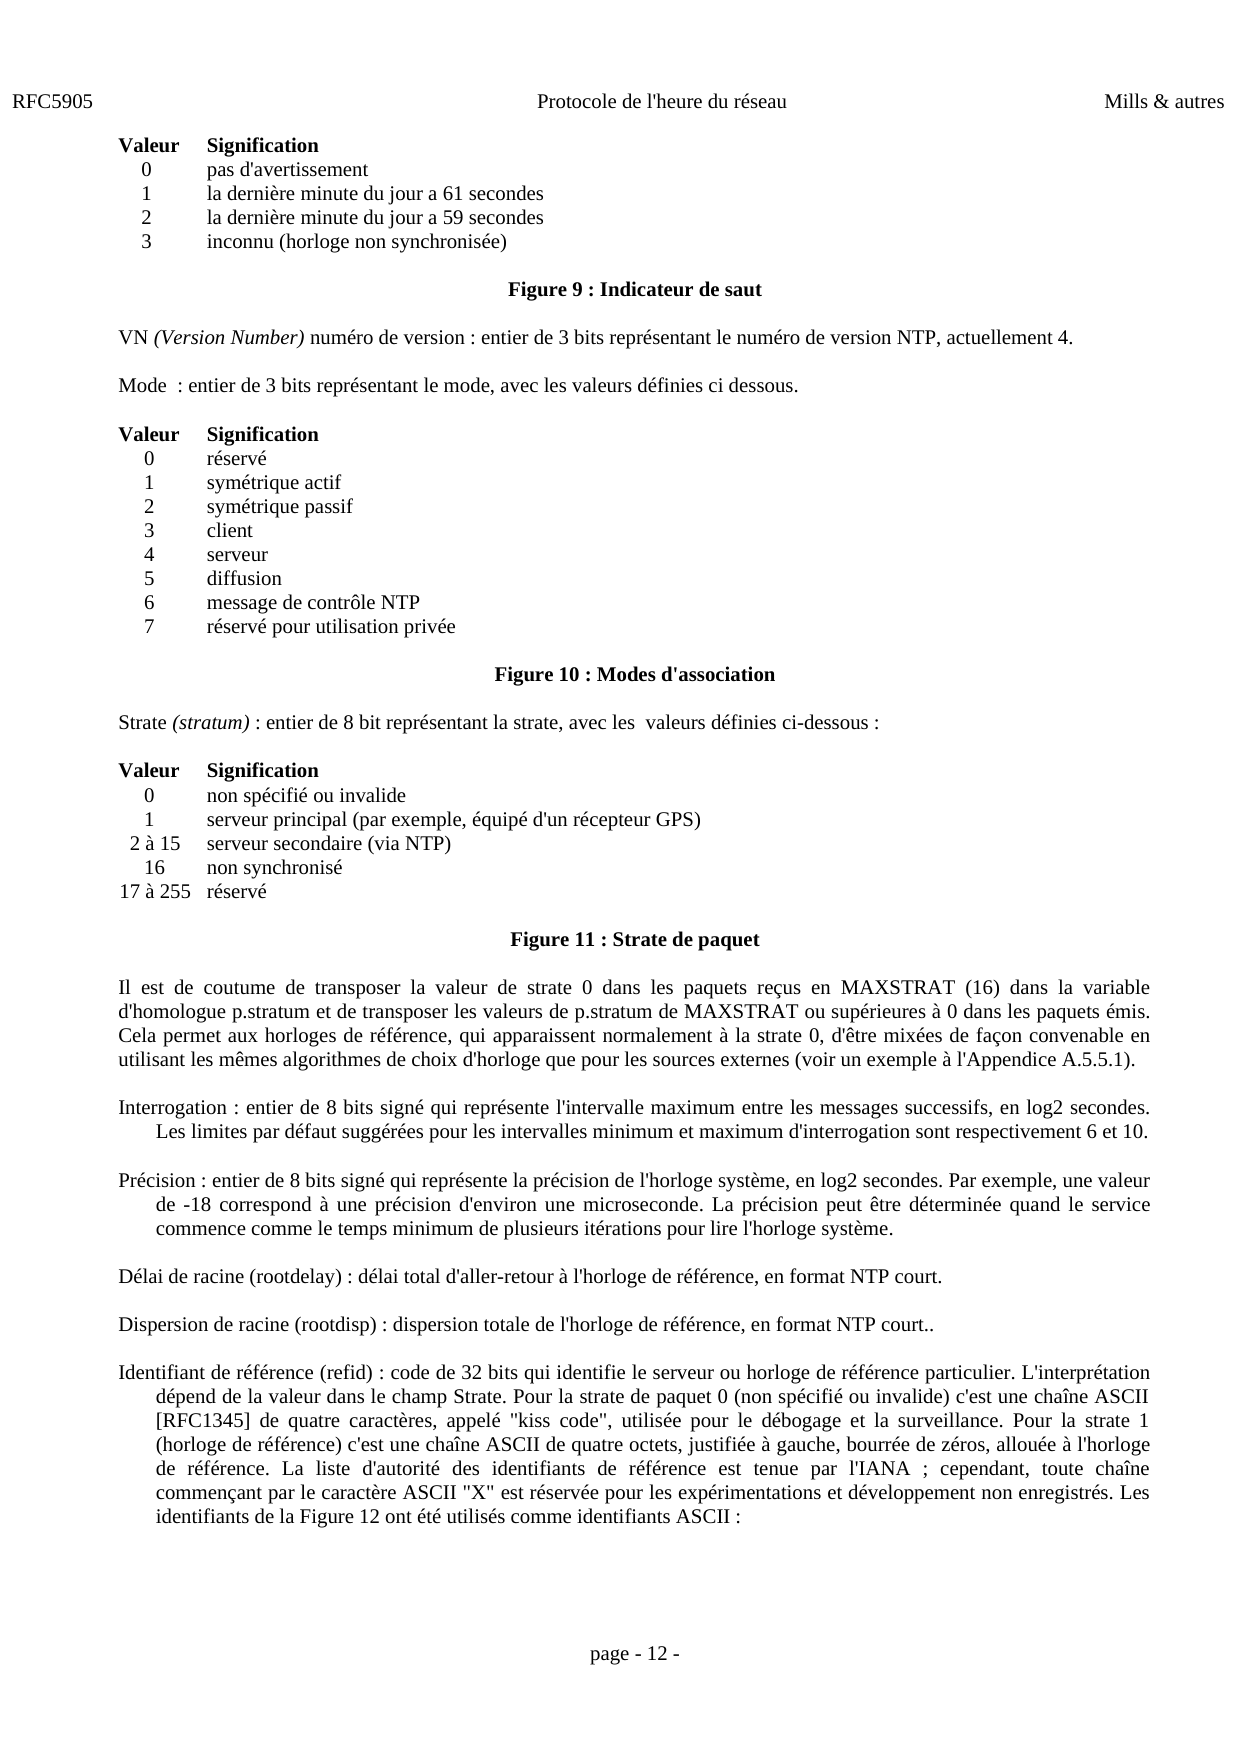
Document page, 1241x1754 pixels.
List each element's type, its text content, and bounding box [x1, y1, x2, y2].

text 3 client [144, 518, 1152, 542]
text 4 serveur [144, 542, 1152, 566]
text 5 diffusion [144, 566, 1152, 590]
text 1 la dernière minute du jour a 61 secondes [141, 181, 1152, 205]
text Figure 10 : Modes d'association [118, 662, 1152, 686]
text Interrogation : entier de 8 bits signé qui représente l'intervalle maximum entre les messages successifs, en log2 secondes. Les limites par défaut suggérées pour les intervalles minimum et maximum d'interrogation sont respectivement 6 et 10. [118, 1095, 1152, 1143]
text 1 serveur principal (par exemple, équipé d'un récepteur GPS) [144, 807, 1152, 831]
text 3 inconnu (horloge non synchronisée) [141, 229, 1152, 253]
text 1 symétrique actif [144, 470, 1152, 494]
text 16 non synchronisé [144, 855, 1152, 879]
text Précision : entier de 8 bits signé qui représente la précision de l'horloge système, en log2 secondes. Par exemple, une valeur de -18 correspond à une précision d'environ une microseconde. La précision peut être déterminée quand le service commence comme le temps minimum de plusieurs itérations pour lire l'horloge système. [118, 1167, 1152, 1240]
text 17 à 255 réservé [119, 879, 1152, 903]
text VN (Version Number) numéro de version : entier de 3 bits représentant le numéro de version NTP, actuellement 4. [118, 325, 1152, 349]
text 2 symétrique passif [144, 494, 1152, 518]
text Figure 11 : Strate de paquet [118, 927, 1152, 951]
text 2 à 15 serveur secondaire (via NTP) [129, 831, 1152, 855]
text Figure 9 : Indicateur de saut [118, 277, 1152, 301]
text Dispersion de racine (rootdisp) : dispersion totale de l'horloge de référence, en format NTP court.. [118, 1312, 1152, 1336]
text Strate (stratum) : entier de 8 bit représentant la strate, avec les valeurs définies ci-dessous : [118, 710, 1152, 734]
text 0 réservé [144, 446, 1152, 470]
text 7 réservé pour utilisation privée [144, 614, 1152, 638]
text 0 pas d'avertissement [141, 157, 1152, 181]
text Délai de racine (rootdelay) : délai total d'aller-retour à l'horloge de référence, en format NTP court. [118, 1264, 1152, 1288]
text 0 non spécifié ou invalide [144, 782, 1152, 807]
text Valeur Signification [118, 133, 1152, 157]
text Valeur Signification [118, 422, 1152, 446]
text Identifiant de référence (refid) : code de 32 bits qui identifie le serveur ou horloge de référence particulier. L'interprétation dépend de la valeur dans le champ Strate. Pour la strate de paquet 0 (non spécifié ou invalide) c'est une chaîne ASCII [RFC1345] de quatre caractères, appelé "kiss code", utilisée pour le débogage et la surveillance. Pour la strate 1 (horloge de référence) c'est une chaîne ASCII de quatre octets, justifiée à gauche, bourrée de zéros, allouée à l'horloge de référence. La liste d'autorité des identifiants de référence est tenue par l'IANA ; cependant, toute chaîne commençant par le caractère ASCII "X" est réservée pour les expérimentations et développement non enregistrés. Les identifiants de la Figure 12 ont été utilisés comme identifiants ASCII : [118, 1360, 1152, 1528]
text Valeur Signification [118, 758, 1152, 782]
text Mode : entier de 3 bits représentant le mode, avec les valeurs définies ci dessous. [118, 373, 1152, 397]
text 2 la dernière minute du jour a 59 secondes [141, 205, 1152, 229]
text Il est de coutume de transposer la valeur de strate 0 dans les paquets reçus en MAXSTRAT (16) dans la variable d'homologue p.stratum et de transposer les valeurs de p.stratum de MAXSTRAT ou supérieures à 0 dans les paquets émis. Cela permet aux horloges de référence, qui apparaissent normalement à la strate 0, d'être mixées de façon convenable en utilisant les mêmes algorithmes de choix d'horloge que pour les sources externes (voir un exemple à l'Appendice A.5.5.1). [118, 975, 1152, 1071]
text 6 message de contrôle NTP [144, 590, 1152, 614]
